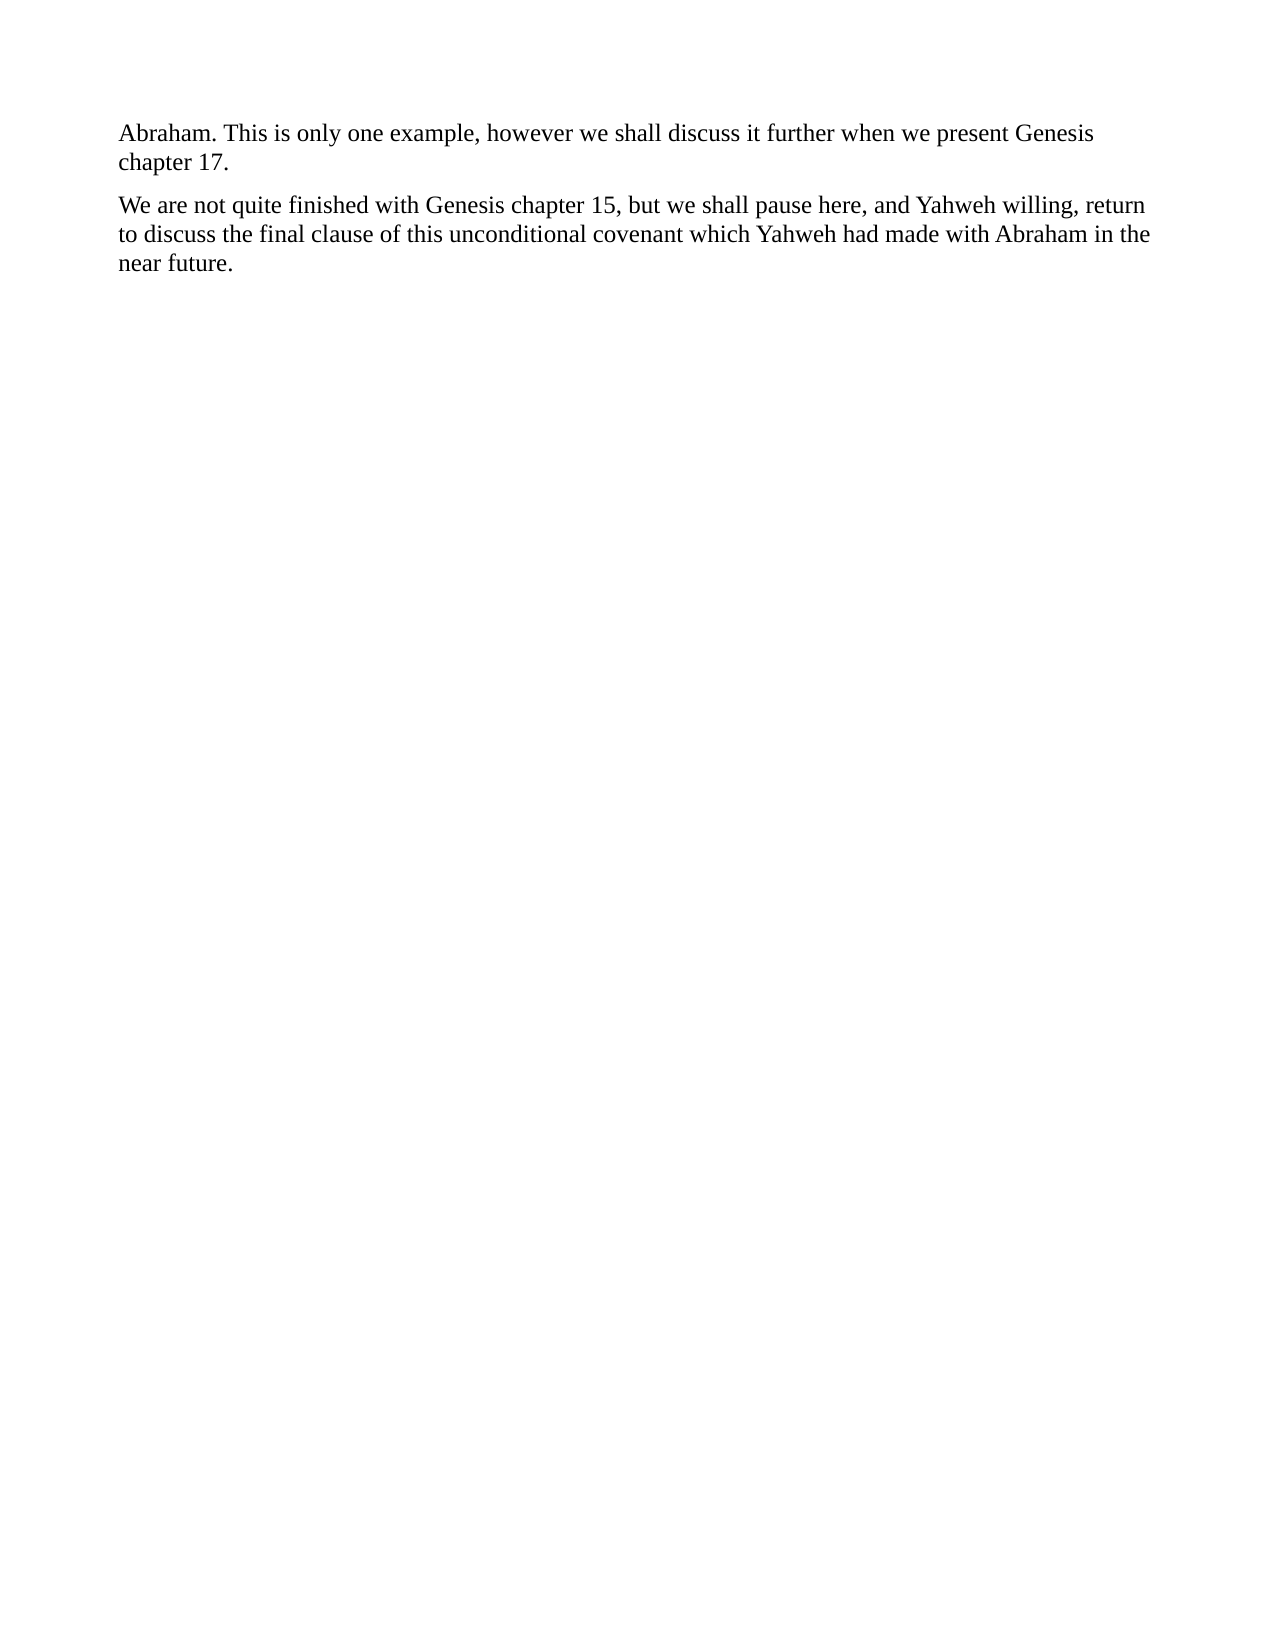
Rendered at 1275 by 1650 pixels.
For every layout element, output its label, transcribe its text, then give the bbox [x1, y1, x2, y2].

text Abraham. This is only one example, however we shall discuss it further when we present Genesis chapter 17. [118, 118, 1157, 176]
text We are not quite finished with Genesis chapter 15, but we shall pause here, and Yahweh willing, return to discuss the final clause of this unconditional covenant which Yahweh had made with Abraham in the near future. [118, 190, 1157, 276]
